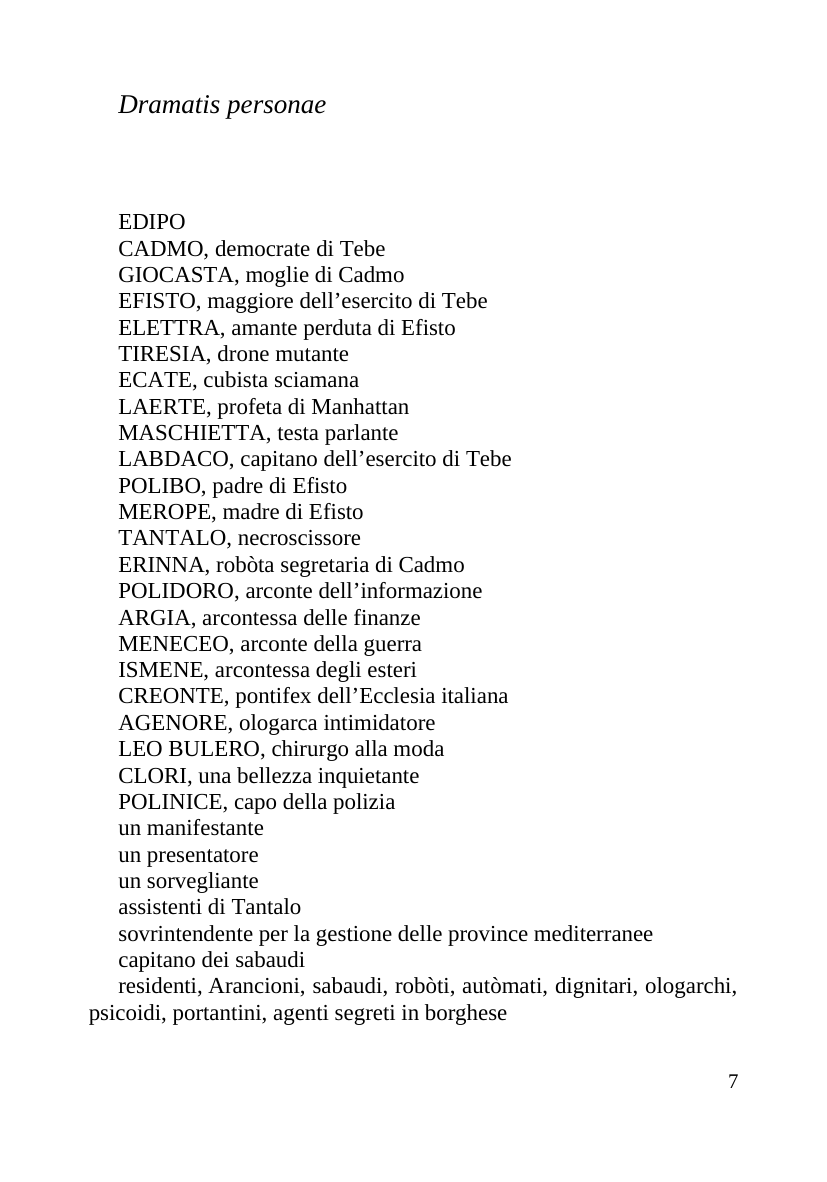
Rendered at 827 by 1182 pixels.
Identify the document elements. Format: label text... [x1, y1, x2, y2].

text residenti, Arancioni, sabaudi, robòti, autòmati, dignitari, ologarchi, psicoidi, portantini, agenti segreti in borghese [88, 972, 738, 1025]
text un presentatore [88, 841, 738, 867]
text MENECEO, arconte della guerra [88, 630, 738, 656]
text AGENORE, ologarca intimidatore [88, 709, 738, 735]
text POLIDORO, arconte dell’informazione [88, 577, 738, 603]
text TANTALO, necroscissore [88, 524, 738, 551]
text LEO BULERO, chirurgo alla moda [88, 735, 738, 762]
text EFISTO, maggiore dell’esercito di Tebe [88, 287, 738, 314]
text MASCHIETTA, testa parlante [88, 419, 738, 445]
text CLORI, una bellezza inquietante [88, 762, 738, 788]
text ECATE, cubista sciamana [88, 366, 738, 393]
text ELETTRA, amante perduta di Efisto [88, 314, 738, 340]
text ERINNA, robòta segretaria di Cadmo [88, 551, 738, 577]
text LABDACO, capitano dell’esercito di Tebe [88, 445, 738, 472]
text MEROPE, madre di Efisto [88, 498, 738, 524]
text ARGIA, arcontessa delle finanze [88, 603, 738, 630]
text POLIBO, padre di Efisto [88, 472, 738, 498]
text ISMENE, arcontessa degli esteri [88, 656, 738, 683]
text un manifestante [88, 814, 738, 841]
text CADMO, democrate di Tebe [88, 234, 738, 261]
text sovrintendente per la gestione delle province mediterranee [88, 920, 738, 946]
text LAERTE, profeta di Manhattan [88, 393, 738, 419]
text TIRESIA, drone mutante [88, 340, 738, 366]
text Dramatis personae [118, 88, 738, 120]
text POLINICE, capo della polizia [88, 788, 738, 814]
text un sorvegliante [88, 867, 738, 893]
text CREONTE, pontifex dell’Ecclesia italiana [88, 683, 738, 709]
text GIOCASTA, moglie di Cadmo [88, 261, 738, 287]
text capitano dei sabaudi [88, 946, 738, 972]
text assistenti di Tantalo [88, 893, 738, 920]
text EDIPO [88, 208, 738, 234]
